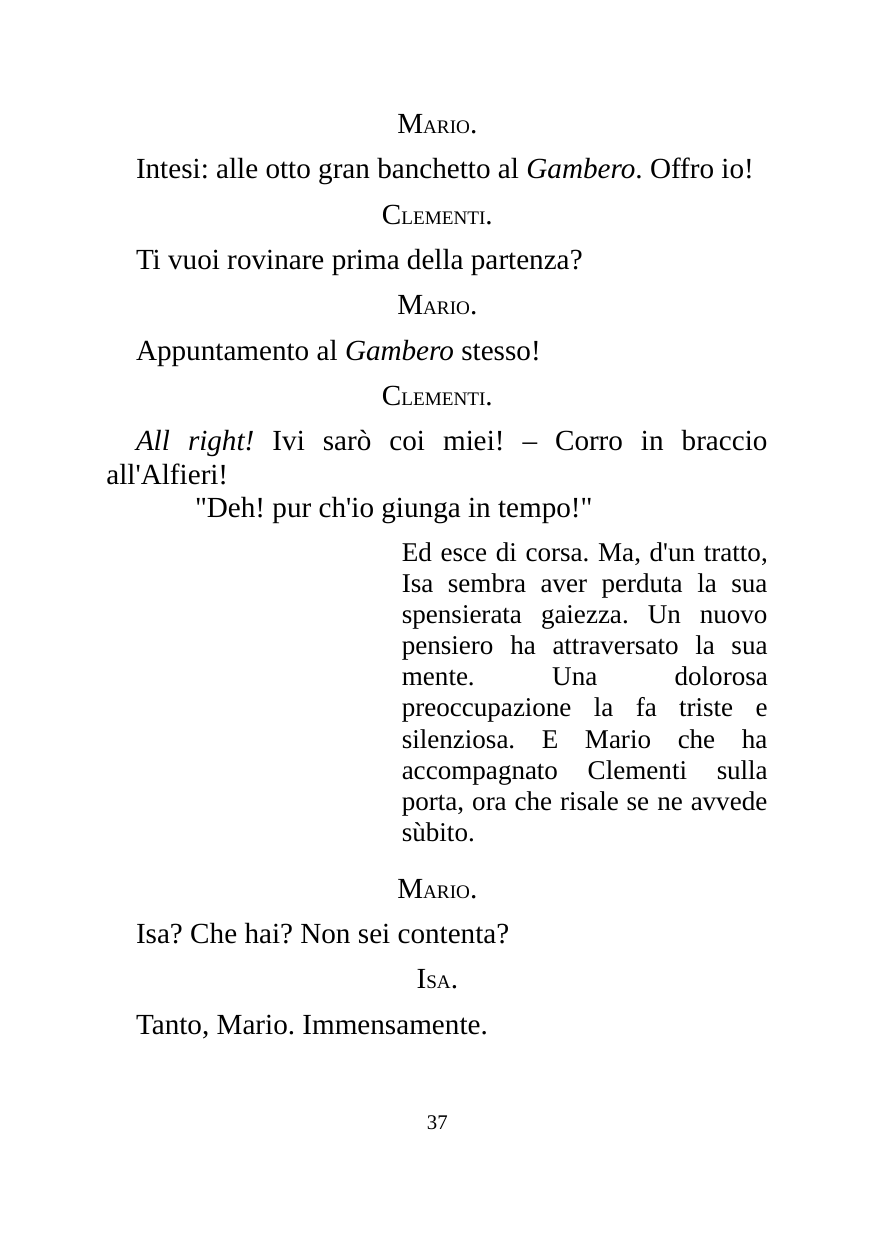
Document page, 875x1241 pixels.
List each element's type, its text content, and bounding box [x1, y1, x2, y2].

text Mario. [106, 287, 768, 321]
text Mario. [106, 871, 768, 904]
text Appuntamento al Gambero stesso! [106, 333, 768, 366]
text Clementi. [106, 378, 768, 412]
text Ti vuoi rovinare prima della partenza? [106, 242, 768, 276]
text All right! Ivi sarò coi miei! – Corro in braccio all'Alfieri! [106, 423, 768, 491]
text Tanto, Mario. Immensamente. [106, 1007, 768, 1040]
text "Deh! pur ch'io giunga in tempo!" [165, 491, 768, 524]
text Mario. [106, 106, 768, 140]
text Clementi. [106, 197, 768, 230]
text Isa? Che hai? Non sei contenta? [106, 916, 768, 950]
text Ed esce di corsa. Ma, d'un tratto, Isa sembra aver perduta la sua spensierata gaiezza. Un nuovo pensiero ha attraversato la sua mente. Una dolorosa preoccupazione la fa triste e silenziosa. E Mario che ha accompagnato Clementi sulla porta, ora che risale se ne avvede sùbito. [402, 536, 768, 847]
text Intesi: alle otto gran banchetto al Gambero. Offro io! [106, 152, 768, 185]
text Isa. [106, 961, 768, 995]
